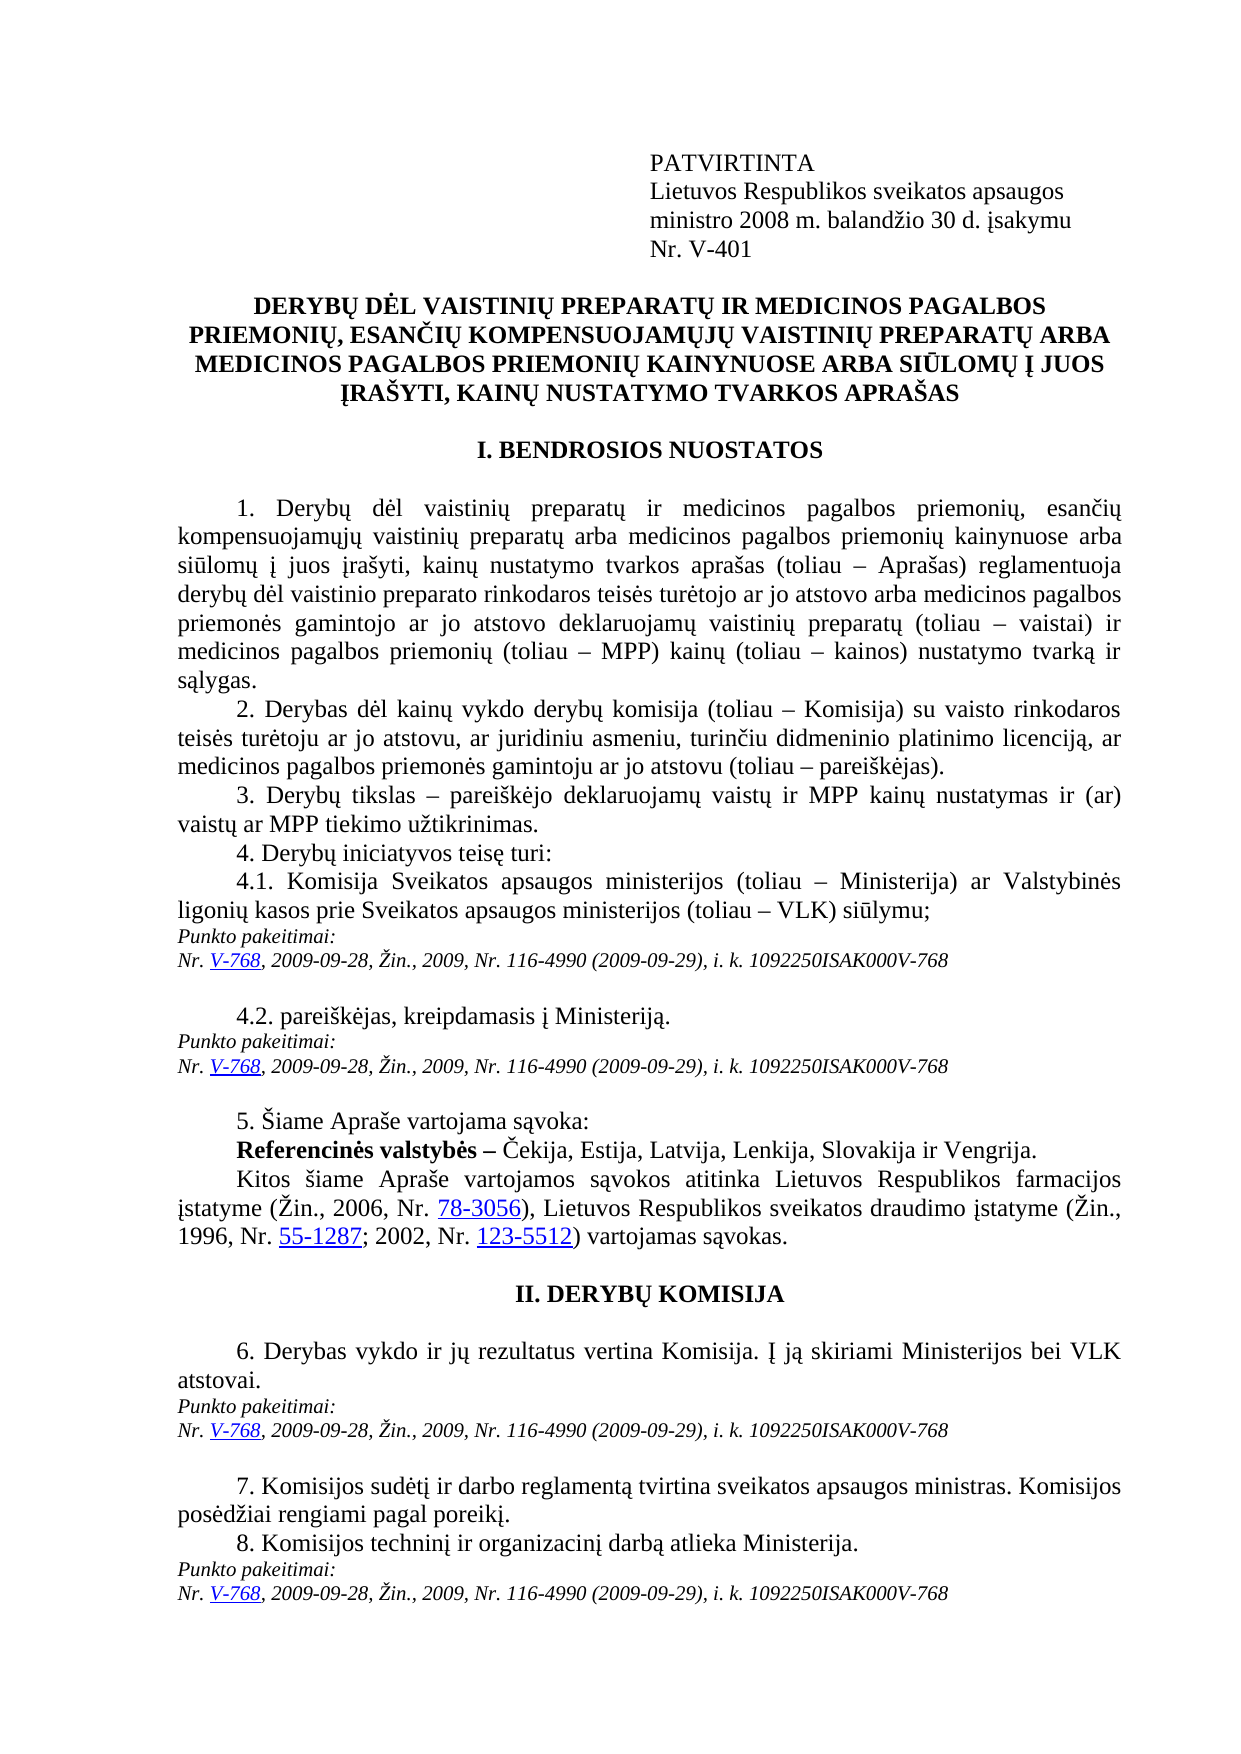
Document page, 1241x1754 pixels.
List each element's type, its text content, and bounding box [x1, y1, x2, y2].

text Referencinės valstybės – Čekija, Estija, Latvija, Lenkija, Slovakija ir Vengrija. [177, 1135, 1122, 1164]
text 4.2. pareiškėjas, kreipdamasis į Ministeriją. [177, 1001, 1122, 1029]
text 5. Šiame Apraše vartojama sąvoka: [177, 1106, 1122, 1135]
text 8. Komisijos techninį ir organizacinį darbą atlieka Ministerija. [177, 1528, 1122, 1557]
text Punkto pakeitimai: [177, 1557, 1122, 1581]
text 7. Komisijos sudėtį ir darbo reglamentą tvirtina sveikatos apsaugos ministras. Komisijos posėdžiai rengiami pagal poreikį. [177, 1471, 1122, 1528]
text Kitos šiame Apraše vartojamos sąvokos atitinka Lietuvos Respublikos farmacijos įstatyme (Žin., 2006, Nr. 78-3056), Lietuvos Respublikos sveikatos draudimo įstatyme (Žin., 1996, Nr. 55-1287; 2002, Nr. 123-5512) vartojamas sąvokas. [177, 1164, 1122, 1250]
text Nr. V-768, 2009-09-28, Žin., 2009, Nr. 116-4990 (2009-09-29), i. k. 1092250ISAK000V-768 [177, 1581, 1122, 1605]
text I. BENDROSIOS NUOSTATOS [177, 435, 1122, 464]
text Nr. V-768, 2009-09-28, Žin., 2009, Nr. 116-4990 (2009-09-29), i. k. 1092250ISAK000V-768 [177, 1053, 1122, 1078]
text Lietuvos Respublikos sveikatos apsaugos ministro 2008 m. balandžio 30 d. įsakymu Nr. V-401 [649, 176, 1122, 263]
text 6. Derybas vykdo ir jų rezultatus vertina Komisija. Į ją skiriami Ministerijos bei VLK atstovai. [177, 1336, 1122, 1394]
text Nr. V-768, 2009-09-28, Žin., 2009, Nr. 116-4990 (2009-09-29), i. k. 1092250ISAK000V-768 [177, 948, 1122, 972]
text 1. Derybų dėl vaistinių preparatų ir medicinos pagalbos priemonių, esančių kompensuojamųjų vaistinių preparatų arba medicinos pagalbos priemonių kainynuose arba siūlomų į juos įrašyti, kainų nustatymo tvarkos aprašas (toliau – Aprašas) reglamentuoja derybų dėl vaistinio preparato rinkodaros teisės turėtojo ar jo atstovo arba medicinos pagalbos priemonės gamintojo ar jo atstovo deklaruojamų vaistinių preparatų (toliau – vaistai) ir medicinos pagalbos priemonių (toliau – MPP) kainų (toliau – kainos) nustatymo tvarką ir sąlygas. [177, 493, 1122, 694]
text 3. Derybų tikslas – pareiškėjo deklaruojamų vaistų ir MPP kainų nustatymas ir (ar) vaistų ar MPP tiekimo užtikrinimas. [177, 780, 1122, 838]
text Punkto pakeitimai: [177, 1394, 1122, 1418]
text 4.1. Komisija Sveikatos apsaugos ministerijos (toliau – Ministerija) ar Valstybinės ligonių kasos prie Sveikatos apsaugos ministerijos (toliau – VLK) siūlymu; [177, 866, 1122, 924]
text Nr. V-768, 2009-09-28, Žin., 2009, Nr. 116-4990 (2009-09-29), i. k. 1092250ISAK000V-768 [177, 1418, 1122, 1442]
text 4. Derybų iniciatyvos teisę turi: [177, 838, 1122, 866]
text 2. Derybas dėl kainų vykdo derybų komisija (toliau – Komisija) su vaisto rinkodaros teisės turėtoju ar jo atstovu, ar juridiniu asmeniu, turinčiu didmeninio platinimo licenciją, ar medicinos pagalbos priemonės gamintoju ar jo atstovu (toliau – pareiškėjas). [177, 694, 1122, 780]
text II. DERYBŲ KOMISIJA [177, 1279, 1122, 1308]
text DERYBŲ DĖL VAISTINIŲ PREPARATŲ IR MEDICINOS PAGALBOS PRIEMONIŲ, ESANČIŲ KOMPENSUOJAMŲJŲ VAISTINIŲ PREPARATŲ ARBA MEDICINOS PAGALBOS PRIEMONIŲ KAINYNUOSE ARBA SIŪLOMŲ Į JUOS ĮRAŠYTI, KAINŲ NUSTATYMO TVARKOS APRAŠAS [177, 291, 1122, 406]
text PATVIRTINTA [649, 148, 1122, 176]
text Punkto pakeitimai: [177, 1029, 1122, 1053]
text Punkto pakeitimai: [177, 924, 1122, 948]
